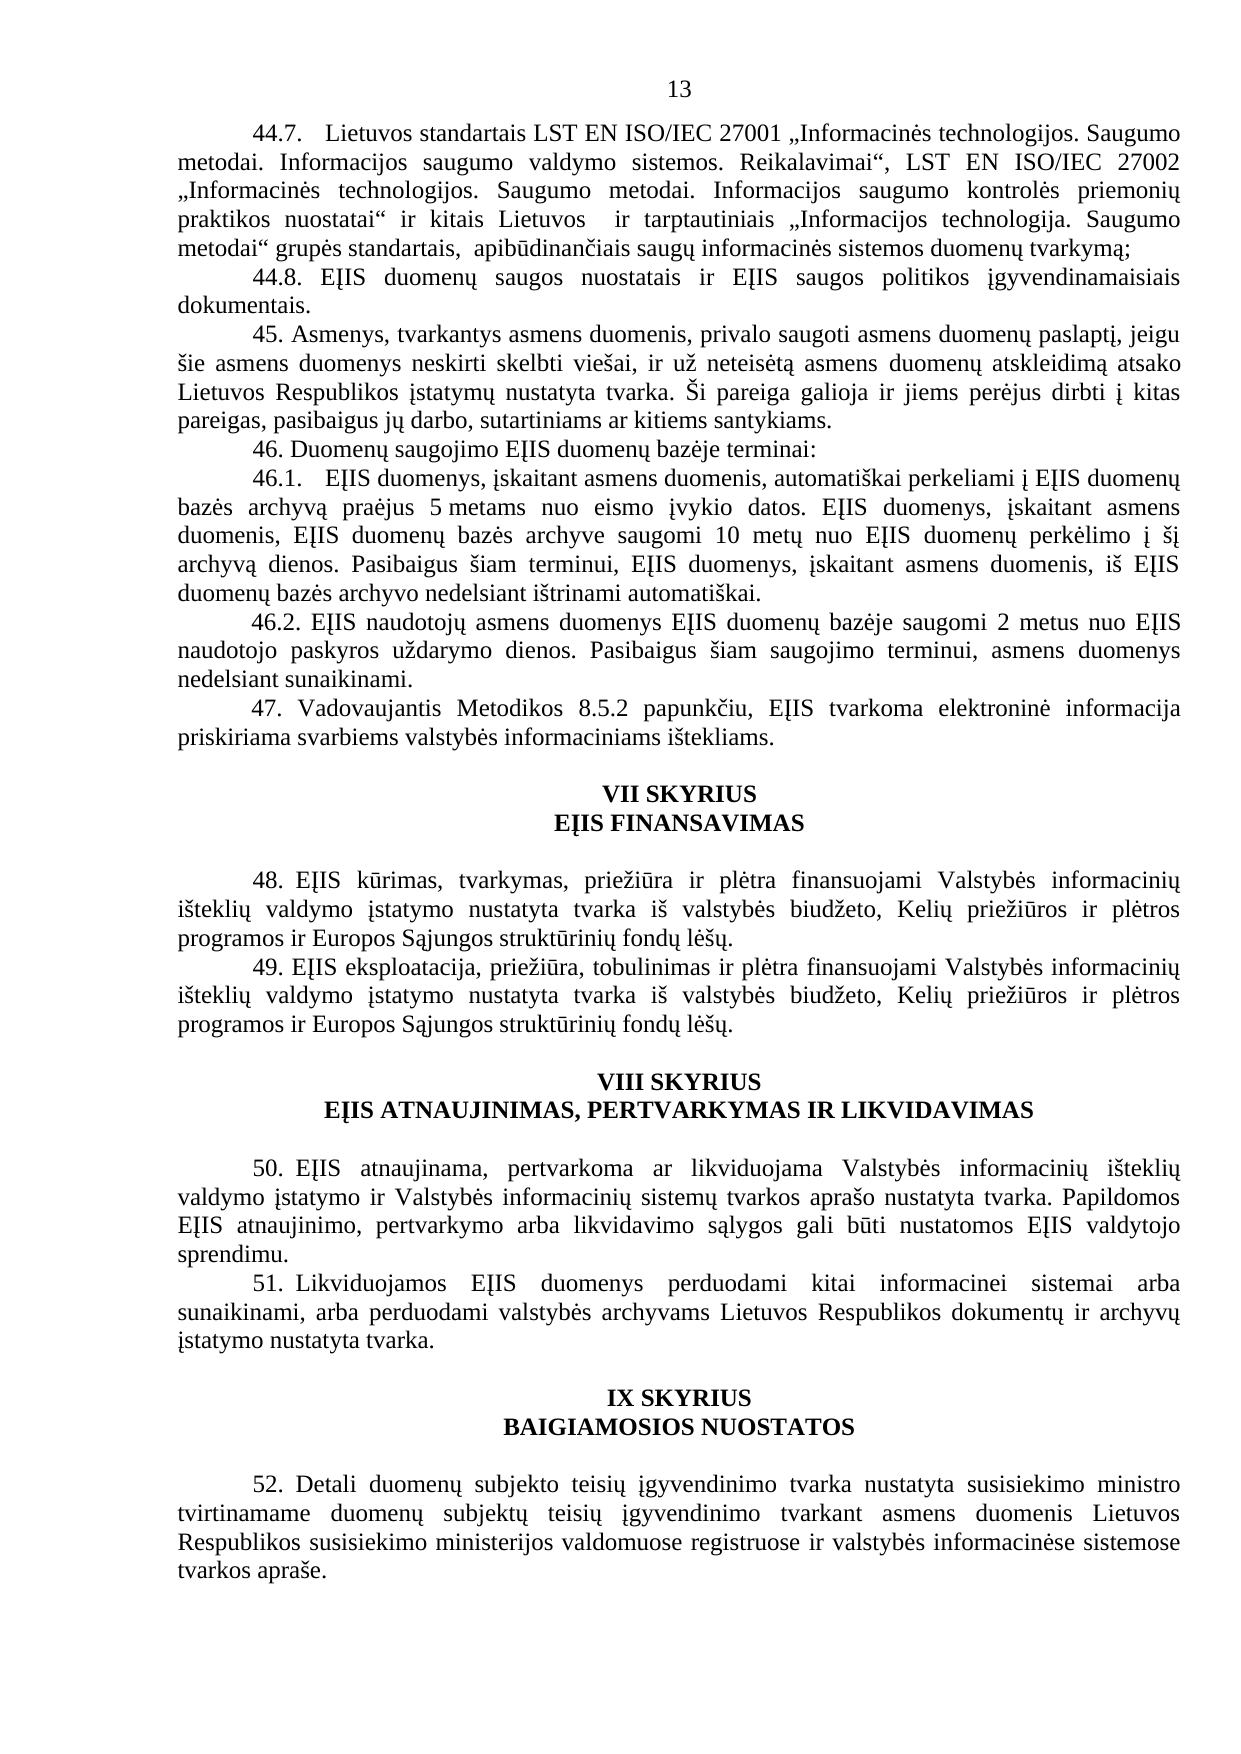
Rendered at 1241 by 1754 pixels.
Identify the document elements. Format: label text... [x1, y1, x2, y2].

text 45. Asmenys, tvarkantys asmens duomenis, privalo saugoti asmens duomenų paslaptį, jeigu šie asmens duomenys neskirti skelbti viešai, ir už neteisėtą asmens duomenų atskleidimą atsako Lietuvos Respublikos įstatymų nustatyta tvarka. Ši pareiga galioja ir jiems perėjus dirbti į kitas pareigas, pasibaigus jų darbo, sutartiniams ar kitiems santykiams. [177, 319, 1181, 434]
text VIII SKYRIUS [177, 1067, 1181, 1096]
text IX SKYRIUS [177, 1383, 1181, 1412]
text 48. EĮIS kūrimas, tvarkymas, priežiūra ir plėtra finansuojami Valstybės informacinių išteklių valdymo įstatymo nustatyta tvarka iš valstybės biudžeto, Kelių priežiūros ir plėtros programos ir Europos Sąjungos struktūrinių fondų lėšų. [177, 866, 1181, 952]
text BAIGIAMOSIOS NUOSTATOS [177, 1412, 1181, 1441]
text EĮIS ATNAUJINIMAS, PERTVARKYMAS IR LIKVIDAVIMAS [177, 1096, 1181, 1124]
text 47. Vadovaujantis Metodikos 8.5.2 papunkčiu, EĮIS tvarkoma elektroninė informacija priskiriama svarbiems valstybės informaciniams ištekliams. [177, 693, 1181, 751]
text 49. EĮIS eksploatacija, priežiūra, tobulinimas ir plėtra finansuojami Valstybės informacinių išteklių valdymo įstatymo nustatyta tvarka iš valstybės biudžeto, Kelių priežiūros ir plėtros programos ir Europos Sąjungos struktūrinių fondų lėšų. [177, 952, 1181, 1038]
text VII SKYRIUS [177, 779, 1181, 808]
text 52. Detali duomenų subjekto teisių įgyvendinimo tvarka nustatyta susisiekimo ministro tvirtinamame duomenų subjektų teisių įgyvendinimo tvarkant asmens duomenis Lietuvos Respublikos susisiekimo ministerijos valdomuose registruose ir valstybės informacinėse sistemose tvarkos apraše. [177, 1469, 1181, 1584]
text 46.1. EĮIS duomenys, įskaitant asmens duomenis, automatiškai perkeliami į EĮIS duomenų bazės archyvą praėjus 5 metams nuo eismo įvykio datos. EĮIS duomenys, įskaitant asmens duomenis, EĮIS duomenų bazės archyve saugomi 10 metų nuo EĮIS duomenų perkėlimo į šį archyvą dienos. Pasibaigus šiam terminui, EĮIS duomenys, įskaitant asmens duomenis, iš EĮIS duomenų bazės archyvo nedelsiant ištrinami automatiškai. [177, 463, 1181, 607]
text 51. Likviduojamos EĮIS duomenys perduodami kitai informacinei sistemai arba sunaikinami, arba perduodami valstybės archyvams Lietuvos Respublikos dokumentų ir archyvų įstatymo nustatyta tvarka. [177, 1268, 1181, 1354]
text 46.2. EĮIS naudotojų asmens duomenys EĮIS duomenų bazėje saugomi 2 metus nuo EĮIS naudotojo paskyros uždarymo dienos. Pasibaigus šiam saugojimo terminui, asmens duomenys nedelsiant sunaikinami. [177, 607, 1181, 693]
text EĮIS FINANSAVIMAS [177, 808, 1181, 837]
text 44.8. EĮIS duomenų saugos nuostatais ir EĮIS saugos politikos įgyvendinamaisiais dokumentais. [177, 262, 1181, 319]
text 50. EĮIS atnaujinama, pertvarkoma ar likviduojama Valstybės informacinių išteklių valdymo įstatymo ir Valstybės informacinių sistemų tvarkos aprašo nustatyta tvarka. Papildomos EĮIS atnaujinimo, pertvarkymo arba likvidavimo sąlygos gali būti nustatomos EĮIS valdytojo sprendimu. [177, 1153, 1181, 1268]
text 46. Duomenų saugojimo EĮIS duomenų bazėje terminai: [177, 434, 1181, 463]
text 44.7. Lietuvos standartais LST EN ISO/IEC 27001 „Informacinės technologijos. Saugumo metodai. Informacijos saugumo valdymo sistemos. Reikalavimai“, LST EN ISO/IEC 27002 „Informacinės technologijos. Saugumo metodai. Informacijos saugumo kontrolės priemonių praktikos nuostatai“ ir kitais Lietuvos ir tarptautiniais „Informacijos technologija. Saugumo metodai“ grupės standartais, apibūdinančiais saugų informacinės sistemos duomenų tvarkymą; [177, 118, 1181, 262]
